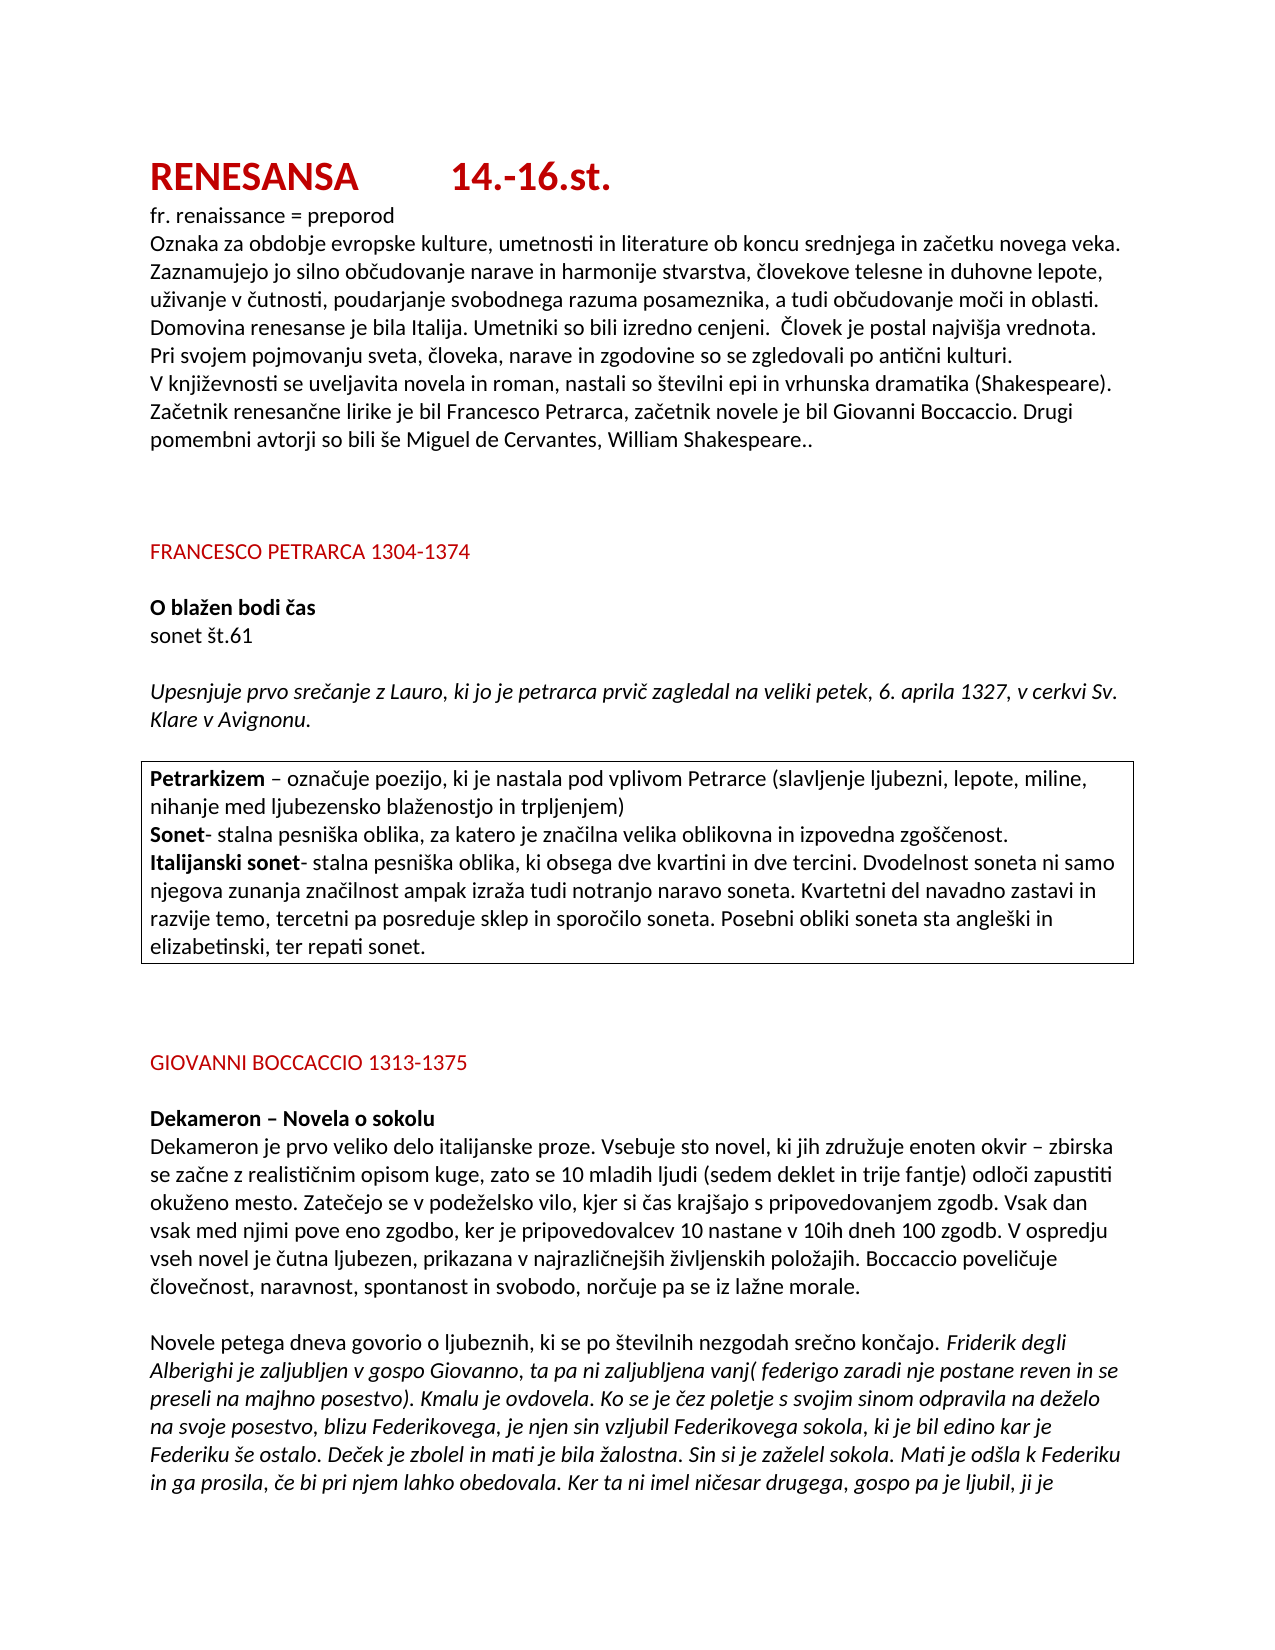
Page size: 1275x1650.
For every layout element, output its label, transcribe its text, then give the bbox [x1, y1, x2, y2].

text O blažen bodi čas [150, 593, 1125, 621]
text Petrarkizem – označuje poezijo, ki je nastala pod vplivom Petrarce (slavljenje ljubezni, lepote, miline, nihanje med ljubezensko blaženostjo in trpljenjem) [142, 762, 1133, 820]
text FRANCESCO PETRARCA 1304-1374 [150, 537, 1125, 565]
text V književnosti se uveljavita novela in roman, nastali so številni epi in vrhunska dramatika (Shakespeare). [150, 369, 1125, 397]
text GIOVANNI BOCCACCIO 1313-1375 [150, 1048, 1125, 1076]
text Zaznamujejo jo silno občudovanje narave in harmonije stvarstva, človekove telesne in duhovne lepote, uživanje v čutnosti, poudarjanje svobodnega razuma posameznika, a tudi občudovanje moči in oblasti. Domovina renesanse je bila Italija. Umetniki so bili izredno cenjeni. Človek je postal najvišja vrednota. [150, 257, 1125, 341]
text Italijanski sonet- stalna pesniška oblika, ki obsega dve kvartini in dve tercini. Dvodelnost soneta ni samo njegova zunanja značilnost ampak izraža tudi notranjo naravo soneta. Kvartetni del navadno zastavi in razvije temo, tercetni pa posreduje sklep in sporočilo soneta. Posebni obliki soneta sta angleški in elizabetinski, ter repati sonet. [142, 845, 1133, 963]
text sonet št.61 [150, 621, 1125, 649]
text fr. renaissance = preporod [150, 201, 1125, 229]
text RENESANSA 14.-16.st. [150, 150, 1125, 201]
text Začetnik renesančne lirike je bil Francesco Petrarca, začetnik novele je bil Giovanni Boccaccio. Drugi pomembni avtorji so bili še Miguel de Cervantes, William Shakespeare.. [150, 397, 1125, 453]
text Pri svojem pojmovanju sveta, človeka, narave in zgodovine so se zgledovali po antični kulturi. [150, 341, 1125, 369]
text Novele petega dneva govorio o ljubeznih, ki se po številnih nezgodah srečno končajo. Friderik degli Alberighi je zaljubljen v gospo Giovanno, ta pa ni zaljubljena vanj( federigo zaradi nje postane reven in se preseli na majhno posestvo). Kmalu je ovdovela. Ko se je čez poletje s svojim sinom odpravila na deželo na svoje posestvo, blizu Federikovega, je njen sin vzljubil Federikovega sokola, ki je bil edino kar je Federiku še ostalo. Deček je zbolel in mati je bila žalostna. Sin si je zaželel sokola. Mati je odšla k Federiku in ga prosila, če bi pri njem lahko obedovala. Ker ta ni imel ničesar drugega, gospo pa je ljubil, ji je [150, 1328, 1125, 1496]
text Sonet- stalna pesniška oblika, za katero je značilna velika oblikovna in izpovedna zgoščenost. [150, 820, 1125, 845]
text Oznaka za obdobje evropske kulture, umetnosti in literature ob koncu srednjega in začetku novega veka. [150, 229, 1125, 257]
text Upesnjuje prvo srečanje z Lauro, ki jo je petrarca prvič zagledal na veliki petek, 6. aprila 1327, v cerkvi Sv. Klare v Avignonu. [150, 677, 1125, 733]
text Dekameron je prvo veliko delo italijanske proze. Vsebuje sto novel, ki jih združuje enoten okvir – zbirska se začne z realističnim opisom kuge, zato se 10 mladih ljudi (sedem deklet in trije fantje) odloči zapustiti okuženo mesto. Zatečejo se v podeželsko vilo, kjer si čas krajšajo s pripovedovanjem zgodb. Vsak dan vsak med njimi pove eno zgodbo, ker je pripovedovalcev 10 nastane v 10ih dneh 100 zgodb. V ospredju vseh novel je čutna ljubezen, prikazana v najrazličnejših življenskih položajih. Boccaccio poveličuje človečnost, naravnost, spontanost in svobodo, norčuje pa se iz lažne morale. [150, 1132, 1125, 1300]
text Dekameron – Novela o sokolu [150, 1104, 1125, 1132]
